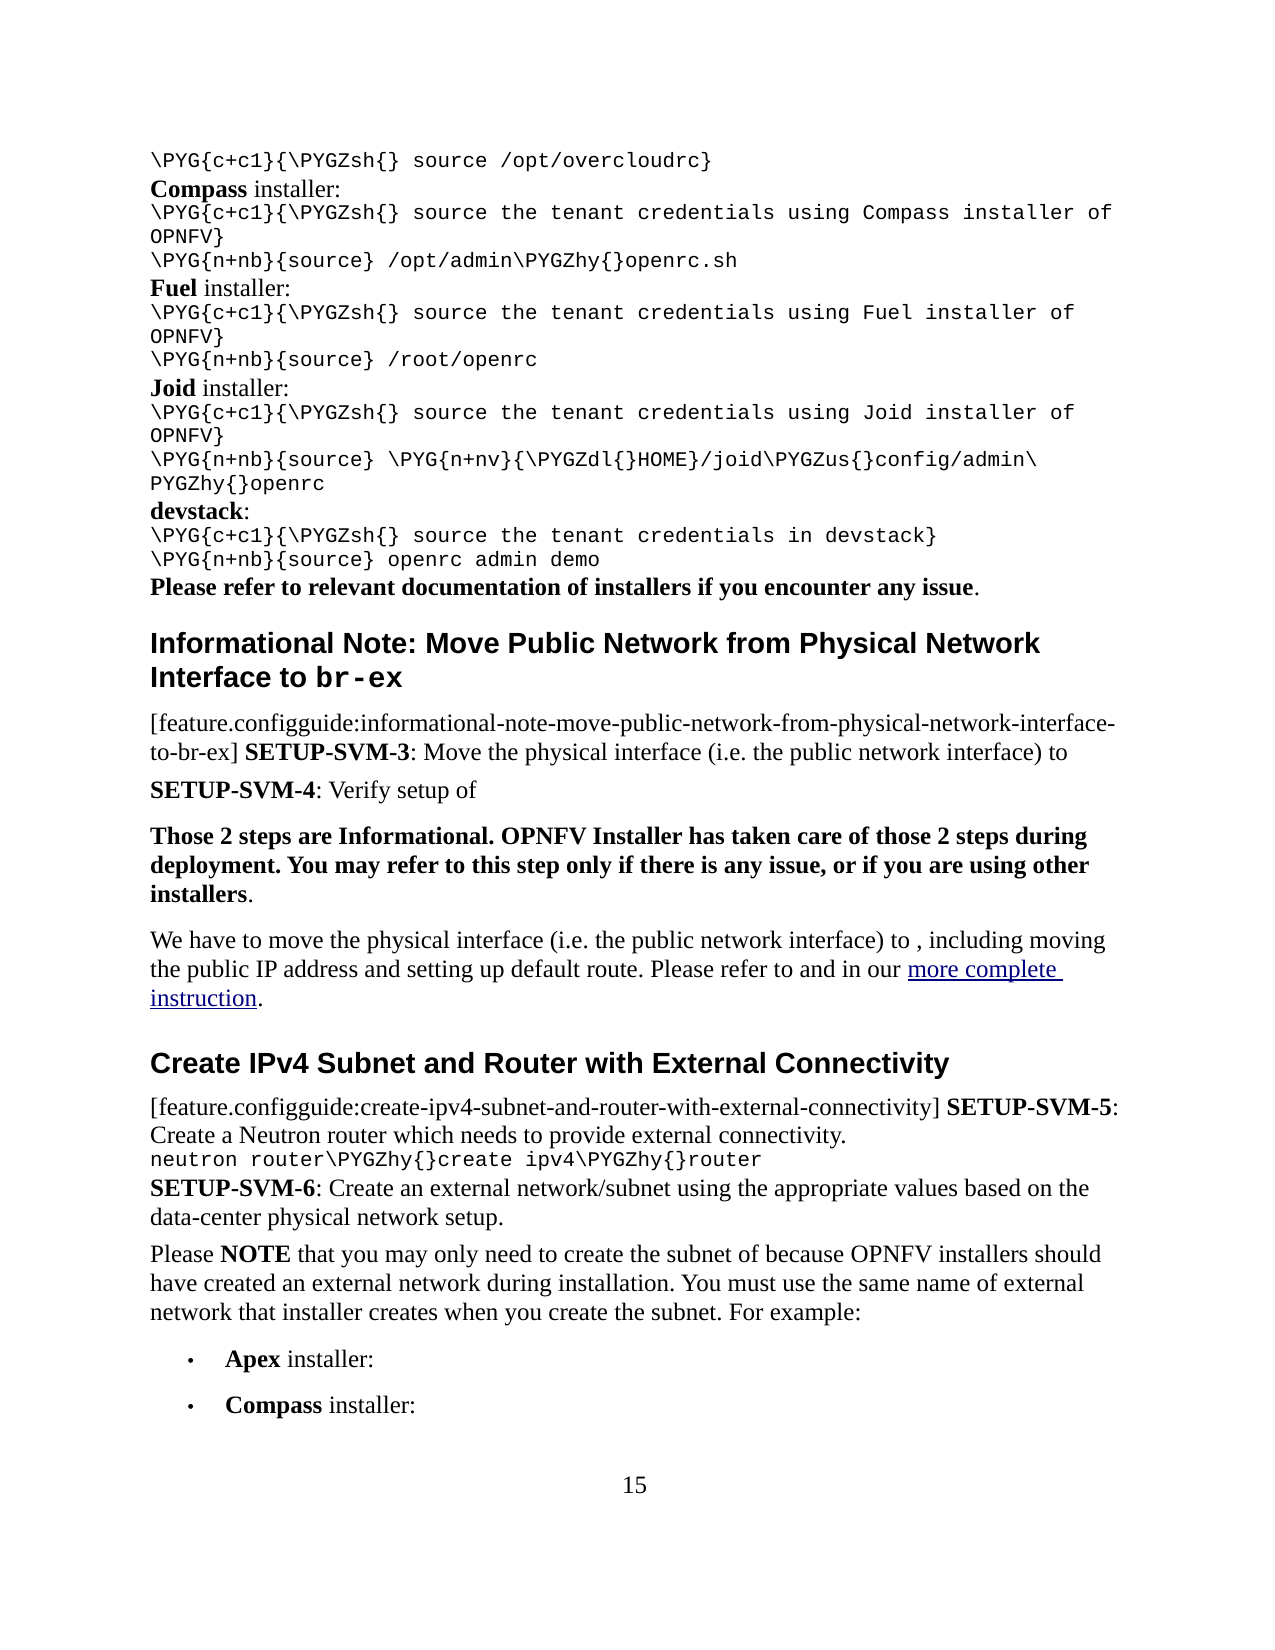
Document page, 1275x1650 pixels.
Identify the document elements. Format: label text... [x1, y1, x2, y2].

text Compass installer: [150, 174, 1125, 202]
text SETUP-SVM-4: Verify setup of [150, 775, 1125, 803]
text \PYG{c+c1}{\PYGZsh{} source the tenant credentials in devstack} [150, 525, 1125, 549]
text Those 2 steps are Informational. OPNFV Installer has taken care of those 2 steps during deployment. You may refer to this step only if there is any issue, or if you are using other installers. [150, 821, 1125, 908]
text Please NOTE that you may only need to create the subnet of because OPNFV installers should have created an external network during installation. You must use the same name of external network that installer creates when you create the subnet. For example: [150, 1239, 1125, 1326]
text Fuel installer: [150, 273, 1125, 302]
text \PYG{c+c1}{\PYGZsh{} source the tenant credentials using Fuel installer of OPNFV} [150, 302, 1125, 349]
list Apex installer: [187, 1344, 1125, 1372]
text Joid installer: [150, 373, 1125, 402]
text neutron router\PYGZhy{}create ipv4\PYGZhy{}router [150, 1149, 1125, 1173]
text [feature.configguide:create-ipv4-subnet-and-router-with-external-connectivity] SETUP-SVM-5: Create a Neutron router which needs to provide external connectivity. [150, 1092, 1125, 1149]
subtitle Create IPv4 Subnet and Router with External Connectivity [150, 1046, 1125, 1079]
text \PYG{c+c1}{\PYGZsh{} source /opt/overcloudrc} [150, 150, 1125, 174]
text \PYG{n+nb}{source} /root/openrc [150, 349, 1125, 373]
text [feature.configguide:informational-note-move-public-network-from-physical-network-interface-to-br-ex] SETUP-SVM-3: Move the physical interface (i.e. the public network interface) to [150, 708, 1125, 766]
text \PYG{c+c1}{\PYGZsh{} source the tenant credentials using Compass installer of OPNFV} [150, 202, 1125, 250]
text SETUP-SVM-6: Create an external network/subnet using the appropriate values based on the data-center physical network setup. [150, 1173, 1125, 1231]
text We have to move the physical interface (i.e. the public network interface) to , including moving the public IP address and setting up default route. Please refer to and in our more complete instruction. [150, 926, 1125, 1012]
text \PYG{n+nb}{source} /opt/admin\PYGZhy{}openrc.sh [150, 250, 1125, 273]
subtitle Informational Note: Move Public Network from Physical Network Interface to br-ex [150, 626, 1125, 696]
text Please refer to relevant documentation of installers if you encounter any issue. [150, 572, 1125, 601]
list Compass installer: [187, 1390, 1125, 1419]
text \PYG{c+c1}{\PYGZsh{} source the tenant credentials using Joid installer of OPNFV} [150, 402, 1125, 449]
text \PYG{n+nb}{source} \PYG{n+nv}{\PYGZdl{}HOME}/joid\PYGZus{}config/admin\PYGZhy{}openrc [150, 449, 1125, 496]
text \PYG{n+nb}{source} openrc admin demo [150, 549, 1125, 572]
text devstack: [150, 496, 1125, 525]
